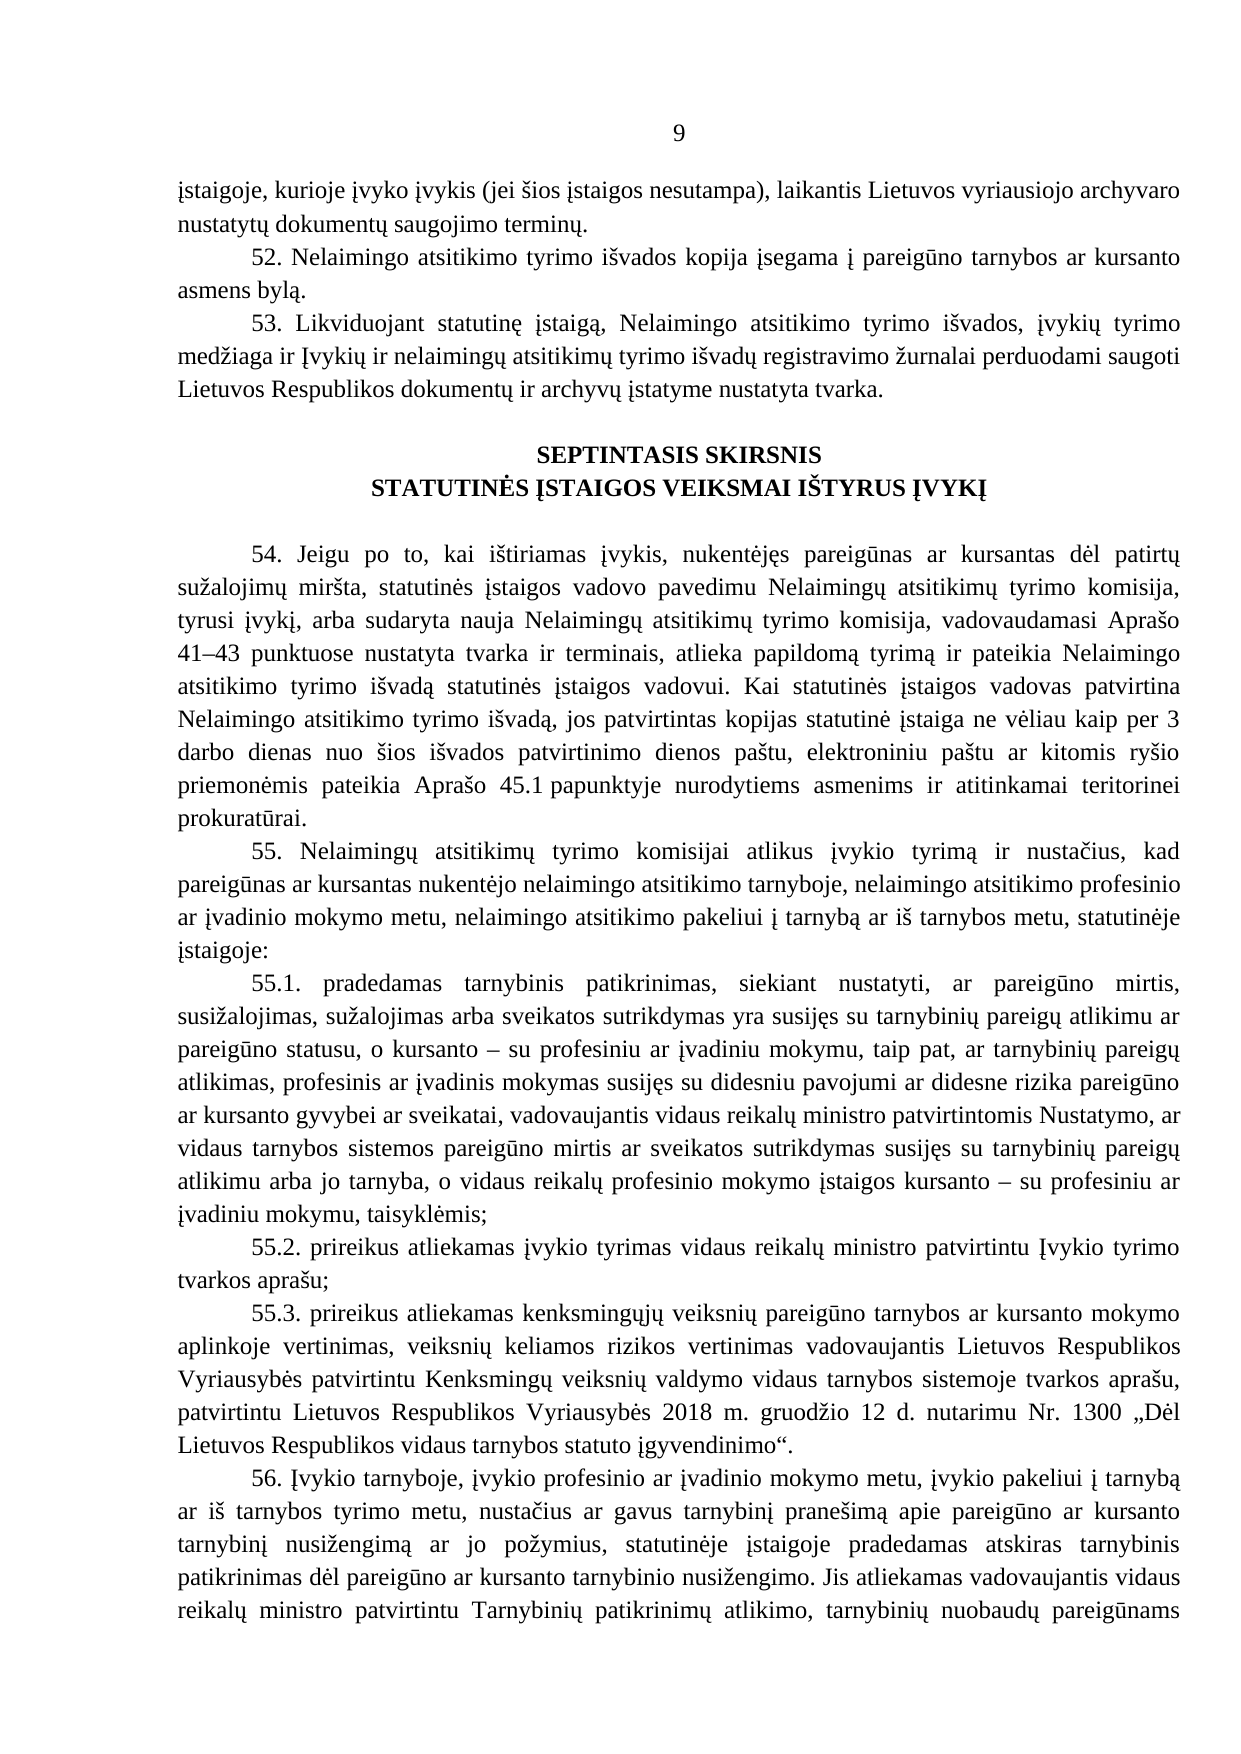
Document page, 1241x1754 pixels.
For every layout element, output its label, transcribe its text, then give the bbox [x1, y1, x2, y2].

text įstaigoje, kurioje įvyko įvykis (jei šios įstaigos nesutampa), laikantis Lietuvos vyriausiojo archyvaro nustatytų dokumentų saugojimo terminų. [177, 176, 1181, 237]
text 55. Nelaimingų atsitikimų tyrimo komisijai atlikus įvykio tyrimą ir nustačius, kad pareigūnas ar kursantas nukentėjo nelaimingo atsitikimo tarnyboje, nelaimingo atsitikimo profesinio ar įvadinio mokymo metu, nelaimingo atsitikimo pakeliui į tarnybą ar iš tarnybos metu, statutinėje įstaigoje: [177, 836, 1181, 964]
text 53. Likviduojant statutinę įstaigą, Nelaimingo atsitikimo tyrimo išvados, įvykių tyrimo medžiaga ir Įvykių ir nelaimingų atsitikimų tyrimo išvadų registravimo žurnalai perduodami saugoti Lietuvos Respublikos dokumentų ir archyvų įstatyme nustatyta tvarka. [177, 308, 1181, 402]
text 55.1. pradedamas tarnybinis patikrinimas, siekiant nustatyti, ar pareigūno mirtis, susižalojimas, sužalojimas arba sveikatos sutrikdymas yra susijęs su tarnybinių pareigų atlikimu ar pareigūno statusu, o kursanto – su profesiniu ar įvadiniu mokymu, taip pat, ar tarnybinių pareigų atlikimas, profesinis ar įvadinis mokymas susijęs su didesniu pavojumi ar didesne rizika pareigūno ar kursanto gyvybei ar sveikatai, vadovaujantis vidaus reikalų ministro patvirtintomis Nustatymo, ar vidaus tarnybos sistemos pareigūno mirtis ar sveikatos sutrikdymas susijęs su tarnybinių pareigų atlikimu arba jo tarnyba, o vidaus reikalų profesinio mokymo įstaigos kursanto – su profesiniu ar įvadiniu mokymu, taisyklėmis; [177, 968, 1181, 1228]
text 52. Nelaimingo atsitikimo tyrimo išvados kopija įsegama į pareigūno tarnybos ar kursanto asmens bylą. [177, 242, 1181, 303]
text 56. Įvykio tarnyboje, įvykio profesinio ar įvadinio mokymo metu, įvykio pakeliui į tarnybą ar iš tarnybos tyrimo metu, nustačius ar gavus tarnybinį pranešimą apie pareigūno ar kursanto tarnybinį nusižengimą ar jo požymius, statutinėje įstaigoje pradedamas atskiras tarnybinis patikrinimas dėl pareigūno ar kursanto tarnybinio nusižengimo. Jis atliekamas vadovaujantis vidaus reikalų ministro patvirtintu Tarnybinių patikrinimų atlikimo, tarnybinių nuobaudų pareigūnams [177, 1463, 1181, 1624]
text STATUTINĖS ĮSTAIGOS VEIKSMAI IŠTYRUS ĮVYKĮ [177, 473, 1181, 502]
text 55.2. prireikus atliekamas įvykio tyrimas vidaus reikalų ministro patvirtintu Įvykio tyrimo tvarkos aprašu; [177, 1232, 1181, 1294]
text 54. Jeigu po to, kai ištiriamas įvykis, nukentėjęs pareigūnas ar kursantas dėl patirtų sužalojimų miršta, statutinės įstaigos vadovo pavedimu Nelaimingų atsitikimų tyrimo komisija, tyrusi įvykį, arba sudaryta nauja Nelaimingų atsitikimų tyrimo komisija, vadovaudamasi Aprašo 41–43 punktuose nustatyta tvarka ir terminais, atlieka papildomą tyrimą ir pateikia Nelaimingo atsitikimo tyrimo išvadą statutinės įstaigos vadovui. Kai statutinės įstaigos vadovas patvirtina Nelaimingo atsitikimo tyrimo išvadą, jos patvirtintas kopijas statutinė įstaiga ne vėliau kaip per 3 darbo dienas nuo šios išvados patvirtinimo dienos paštu, elektroniniu paštu ar kitomis ryšio priemonėmis pateikia Aprašo 45.1 papunktyje nurodytiems asmenims ir atitinkamai teritorinei prokuratūrai. [177, 539, 1181, 832]
text SEPTINTASIS SKIRSNIS [177, 440, 1181, 468]
text 55.3. prireikus atliekamas kenksmingųjų veiksnių pareigūno tarnybos ar kursanto mokymo aplinkoje vertinimas, veiksnių keliamos rizikos vertinimas vadovaujantis Lietuvos Respublikos Vyriausybės patvirtintu Kenksmingų veiksnių valdymo vidaus tarnybos sistemoje tvarkos aprašu, patvirtintu Lietuvos Respublikos Vyriausybės 2018 m. gruodžio 12 d. nutarimu Nr. 1300 „Dėl Lietuvos Respublikos vidaus tarnybos statuto įgyvendinimo“. [177, 1298, 1181, 1459]
